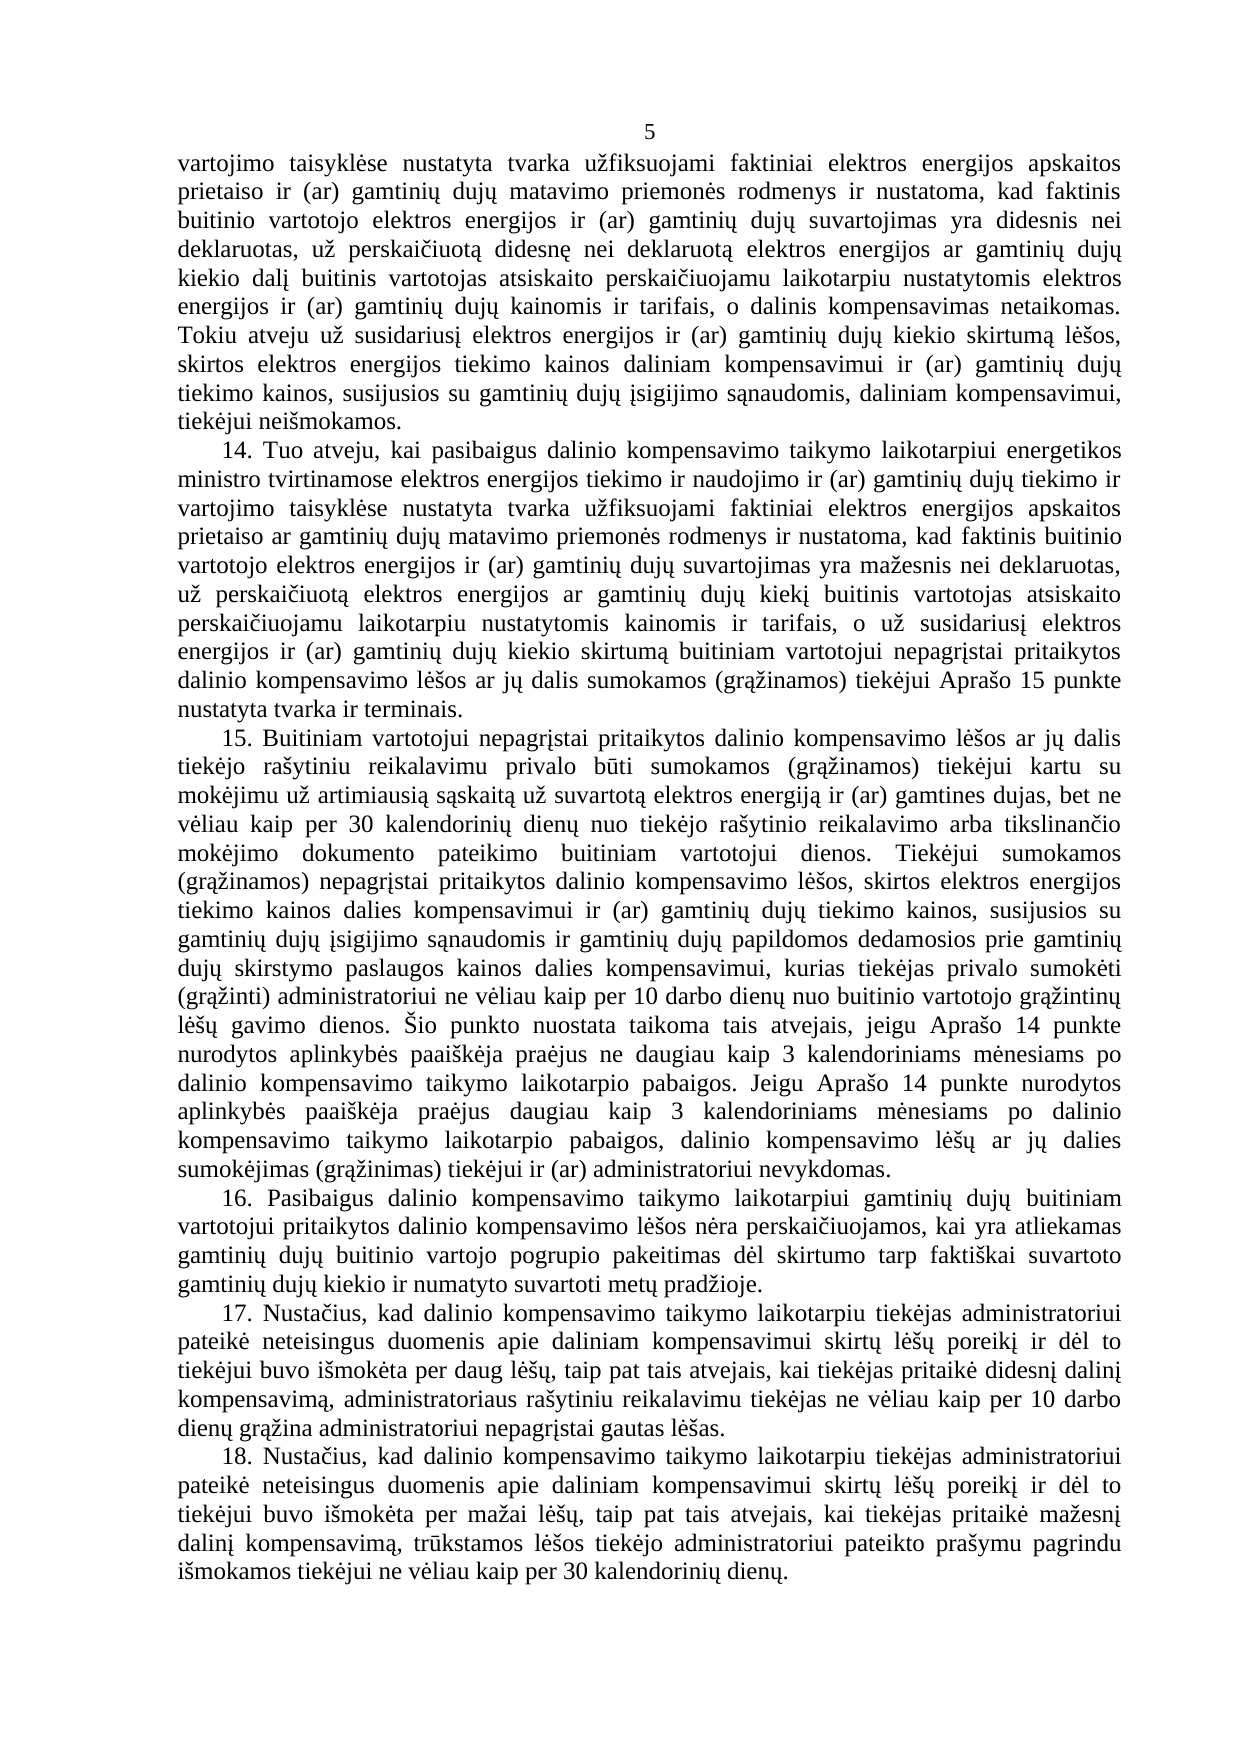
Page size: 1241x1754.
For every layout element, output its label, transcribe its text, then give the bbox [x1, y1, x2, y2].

text 18. Nustačius, kad dalinio kompensavimo taikymo laikotarpiu tiekėjas administratoriui pateikė neteisingus duomenis apie daliniam kompensavimui skirtų lėšų poreikį ir dėl to tiekėjui buvo išmokėta per mažai lėšų, taip pat tais atvejais, kai tiekėjas pritaikė mažesnį dalinį kompensavimą, trūkstamos lėšos tiekėjo administratoriui pateikto prašymu pagrindu išmokamos tiekėjui ne vėliau kaip per 30 kalendorinių dienų. [177, 1441, 1122, 1585]
text 17. Nustačius, kad dalinio kompensavimo taikymo laikotarpiu tiekėjas administratoriui pateikė neteisingus duomenis apie daliniam kompensavimui skirtų lėšų poreikį ir dėl to tiekėjui buvo išmokėta per daug lėšų, taip pat tais atvejais, kai tiekėjas pritaikė didesnį dalinį kompensavimą, administratoriaus rašytiniu reikalavimu tiekėjas ne vėliau kaip per 10 darbo dienų grąžina administratoriui nepagrįstai gautas lėšas. [177, 1298, 1122, 1441]
text 15. Buitiniam vartotojui nepagrįstai pritaikytos dalinio kompensavimo lėšos ar jų dalis tiekėjo rašytiniu reikalavimu privalo būti sumokamos (grąžinamos) tiekėjui kartu su mokėjimu už artimiausią sąskaitą už suvartotą elektros energiją ir (ar) gamtines dujas, bet ne vėliau kaip per 30 kalendorinių dienų nuo tiekėjo rašytinio reikalavimo arba tikslinančio mokėjimo dokumento pateikimo buitiniam vartotojui dienos. Tiekėjui sumokamos (grąžinamos) nepagrįstai pritaikytos dalinio kompensavimo lėšos, skirtos elektros energijos tiekimo kainos dalies kompensavimui ir (ar) gamtinių dujų tiekimo kainos, susijusios su gamtinių dujų įsigijimo sąnaudomis ir gamtinių dujų papildomos dedamosios prie gamtinių dujų skirstymo paslaugos kainos dalies kompensavimui, kurias tiekėjas privalo sumokėti (grąžinti) administratoriui ne vėliau kaip per 10 darbo dienų nuo buitinio vartotojo grąžintinų lėšų gavimo dienos. Šio punkto nuostata taikoma tais atvejais, jeigu Aprašo 14 punkte nurodytos aplinkybės paaiškėja praėjus ne daugiau kaip 3 kalendoriniams mėnesiams po dalinio kompensavimo taikymo laikotarpio pabaigos. Jeigu Aprašo 14 punkte nurodytos aplinkybės paaiškėja praėjus daugiau kaip 3 kalendoriniams mėnesiams po dalinio kompensavimo taikymo laikotarpio pabaigos, dalinio kompensavimo lėšų ar jų dalies sumokėjimas (grąžinimas) tiekėjui ir (ar) administratoriui nevykdomas. [177, 723, 1122, 1183]
text 16. Pasibaigus dalinio kompensavimo taikymo laikotarpiui gamtinių dujų buitiniam vartotojui pritaikytos dalinio kompensavimo lėšos nėra perskaičiuojamos, kai yra atliekamas gamtinių dujų buitinio vartojo pogrupio pakeitimas dėl skirtumo tarp faktiškai suvartoto gamtinių dujų kiekio ir numatyto suvartoti metų pradžioje. [177, 1183, 1122, 1298]
text vartojimo taisyklėse nustatyta tvarka užfiksuojami faktiniai elektros energijos apskaitos prietaiso ir (ar) gamtinių dujų matavimo priemonės rodmenys ir nustatoma, kad faktinis buitinio vartotojo elektros energijos ir (ar) gamtinių dujų suvartojimas yra didesnis nei deklaruotas, už perskaičiuotą didesnę nei deklaruotą elektros energijos ar gamtinių dujų kiekio dalį buitinis vartotojas atsiskaito perskaičiuojamu laikotarpiu nustatytomis elektros energijos ir (ar) gamtinių dujų kainomis ir tarifais, o dalinis kompensavimas netaikomas. Tokiu atveju už susidariusį elektros energijos ir (ar) gamtinių dujų kiekio skirtumą lėšos, skirtos elektros energijos tiekimo kainos daliniam kompensavimui ir (ar) gamtinių dujų tiekimo kainos, susijusios su gamtinių dujų įsigijimo sąnaudomis, daliniam kompensavimui, tiekėjui neišmokamos. [177, 148, 1122, 435]
text 14. Tuo atveju, kai pasibaigus dalinio kompensavimo taikymo laikotarpiui energetikos ministro tvirtinamose elektros energijos tiekimo ir naudojimo ir (ar) gamtinių dujų tiekimo ir vartojimo taisyklėse nustatyta tvarka užfiksuojami faktiniai elektros energijos apskaitos prietaiso ar gamtinių dujų matavimo priemonės rodmenys ir nustatoma, kad faktinis buitinio vartotojo elektros energijos ir (ar) gamtinių dujų suvartojimas yra mažesnis nei deklaruotas, už perskaičiuotą elektros energijos ar gamtinių dujų kiekį buitinis vartotojas atsiskaito perskaičiuojamu laikotarpiu nustatytomis kainomis ir tarifais, o už susidariusį elektros energijos ir (ar) gamtinių dujų kiekio skirtumą buitiniam vartotojui nepagrįstai pritaikytos dalinio kompensavimo lėšos ar jų dalis sumokamos (grąžinamos) tiekėjui Aprašo 15 punkte nustatyta tvarka ir terminais. [177, 435, 1122, 723]
